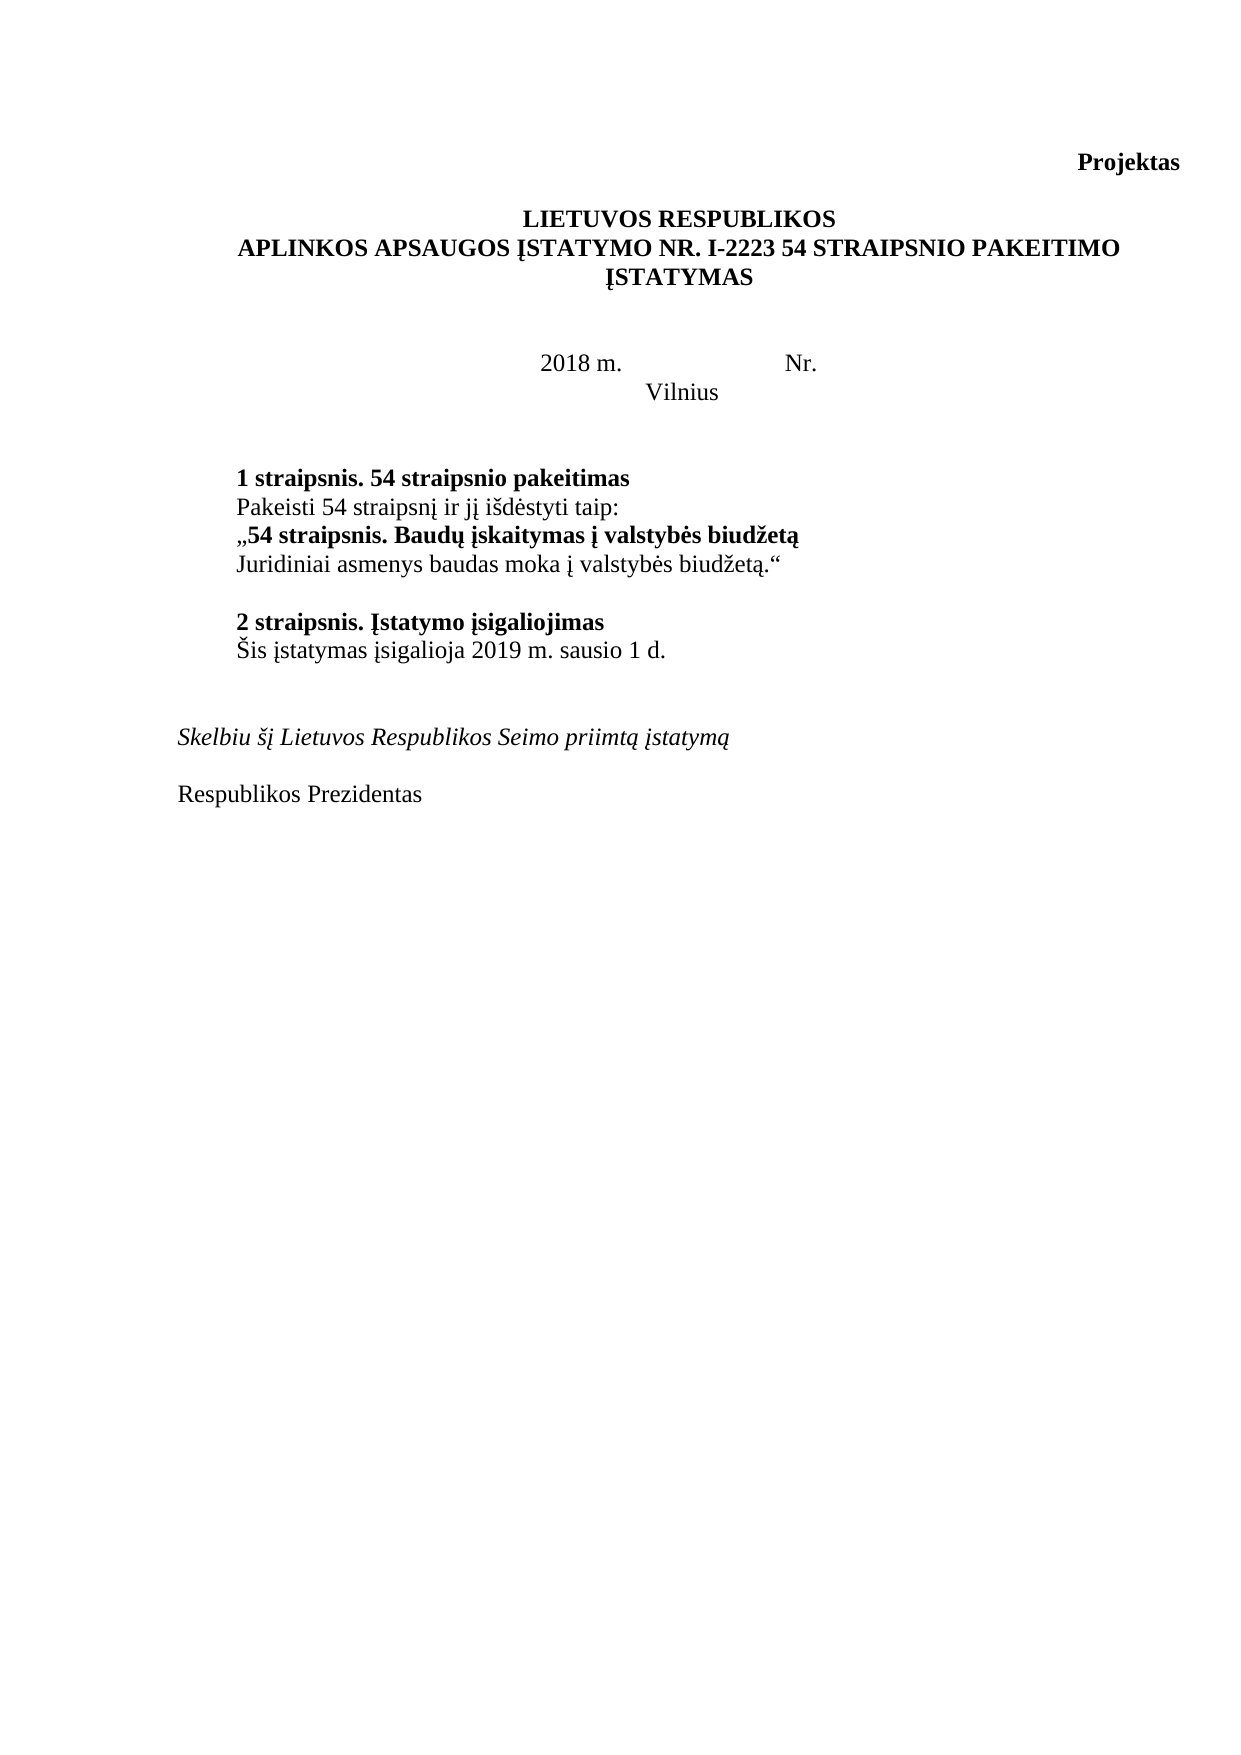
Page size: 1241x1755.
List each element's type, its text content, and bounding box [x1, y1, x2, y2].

text Respublikos Prezidentas [177, 779, 1181, 808]
text 2 straipsnis. Įstatymo įsigaliojimas [177, 607, 1181, 636]
text 1 straipsnis. 54 straipsnio pakeitimas [177, 463, 1186, 492]
text Skelbiu šį Lietuvos Respublikos Seimo priimtą įstatymą [177, 722, 1181, 751]
text Juridiniai asmenys baudas moka į valstybės biudžetą.“ [177, 549, 1181, 578]
text Projektas [177, 147, 1181, 176]
text Šis įstatymas įsigalioja 2019 m. sausio 1 d. [177, 636, 1181, 664]
text LIETUVOS RESPUBLIKOS [177, 204, 1181, 233]
text 2018 m. Nr. Vilnius [177, 348, 1187, 406]
text APLINKOS APSAUGOS ĮSTATYMO NR. I-2223 54 STRAIPSNIO PAKEITIMO [177, 233, 1181, 262]
text Pakeisti 54 straipsnį ir jį išdėstyti taip: [177, 492, 1181, 521]
text ĮSTATYMAS [177, 262, 1181, 291]
text „54 straipsnis. Baudų įskaitymas į valstybės biudžetą [177, 521, 1181, 549]
